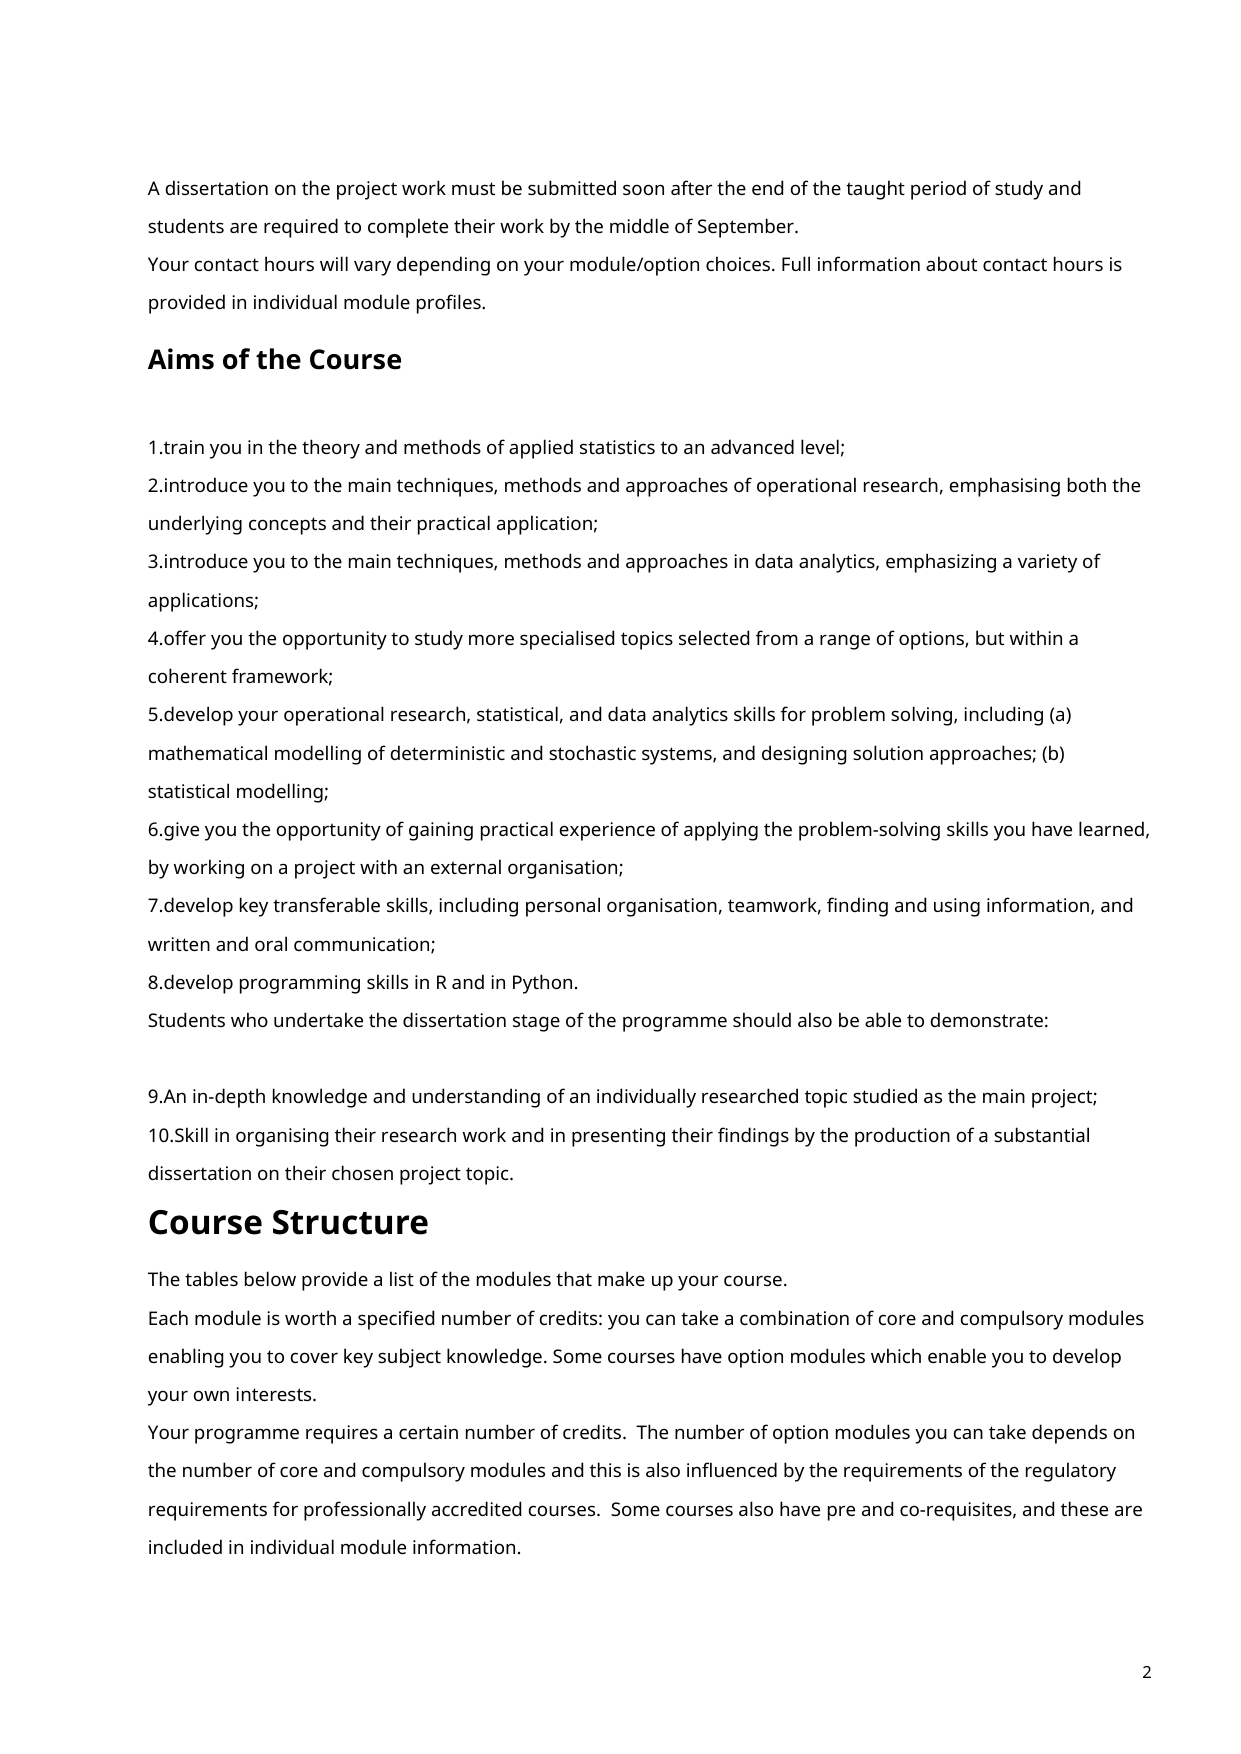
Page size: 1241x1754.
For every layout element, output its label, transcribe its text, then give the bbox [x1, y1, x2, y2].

text 1.train you in the theory and methods of applied statistics to an advanced level; 2.introduce you to the main techniques, methods and approaches of operational research, emphasising both the underlying concepts and their practical application; 3.introduce you to the main techniques, methods and approaches in data analytics, emphasizing a variety of applications; 4.offer you the opportunity to study more specialised topics selected from a range of options, but within a coherent framework; 5.develop your operational research, statistical, and data analytics skills for problem solving, including (a) mathematical modelling of deterministic and stochastic systems, and designing solution approaches; (b) statistical modelling; 6.give you the opportunity of gaining practical experience of applying the problem-solving skills you have learned, by working on a project with an external organisation; 7.develop key transferable skills, including personal organisation, teamwork, finding and using information, and written and oral communication; 8.develop programming skills in R and in Python. Students who undertake the dissertation stage of the programme should also be able to demonstrate: 9.An in-depth knowledge and understanding of an individually researched topic studied as the main project; 10.Skill in organising their research work and in presenting their findings by the production of a substantial dissertation on their chosen project topic. [148, 434, 1152, 1186]
text Each module is worth a specified number of credits: you can take a combination of core and compulsory modules enabling you to cover key subject knowledge. Some courses have option modules which enable you to develop your own interests. [148, 1305, 1152, 1407]
text A dissertation on the project work must be submitted soon after the end of the taught period of study and students are required to complete their work by the middle of September. Your contact hours will vary depending on your module/option choices. Full information about contact hours is provided in individual module profiles. [148, 137, 1152, 315]
subtitle Aims of the Course [148, 340, 1152, 377]
subtitle Course Structure [148, 1198, 1152, 1244]
text Your programme requires a certain number of credits. The number of option modules you can take depends on the number of core and compulsory modules and this is also influenced by the requirements of the regulatory requirements for professionally accredited courses. Some courses also have pre and co-requisites, and these are included in individual module information. [148, 1419, 1152, 1560]
text The tables below provide a list of the modules that make up your course. [148, 1267, 1152, 1292]
